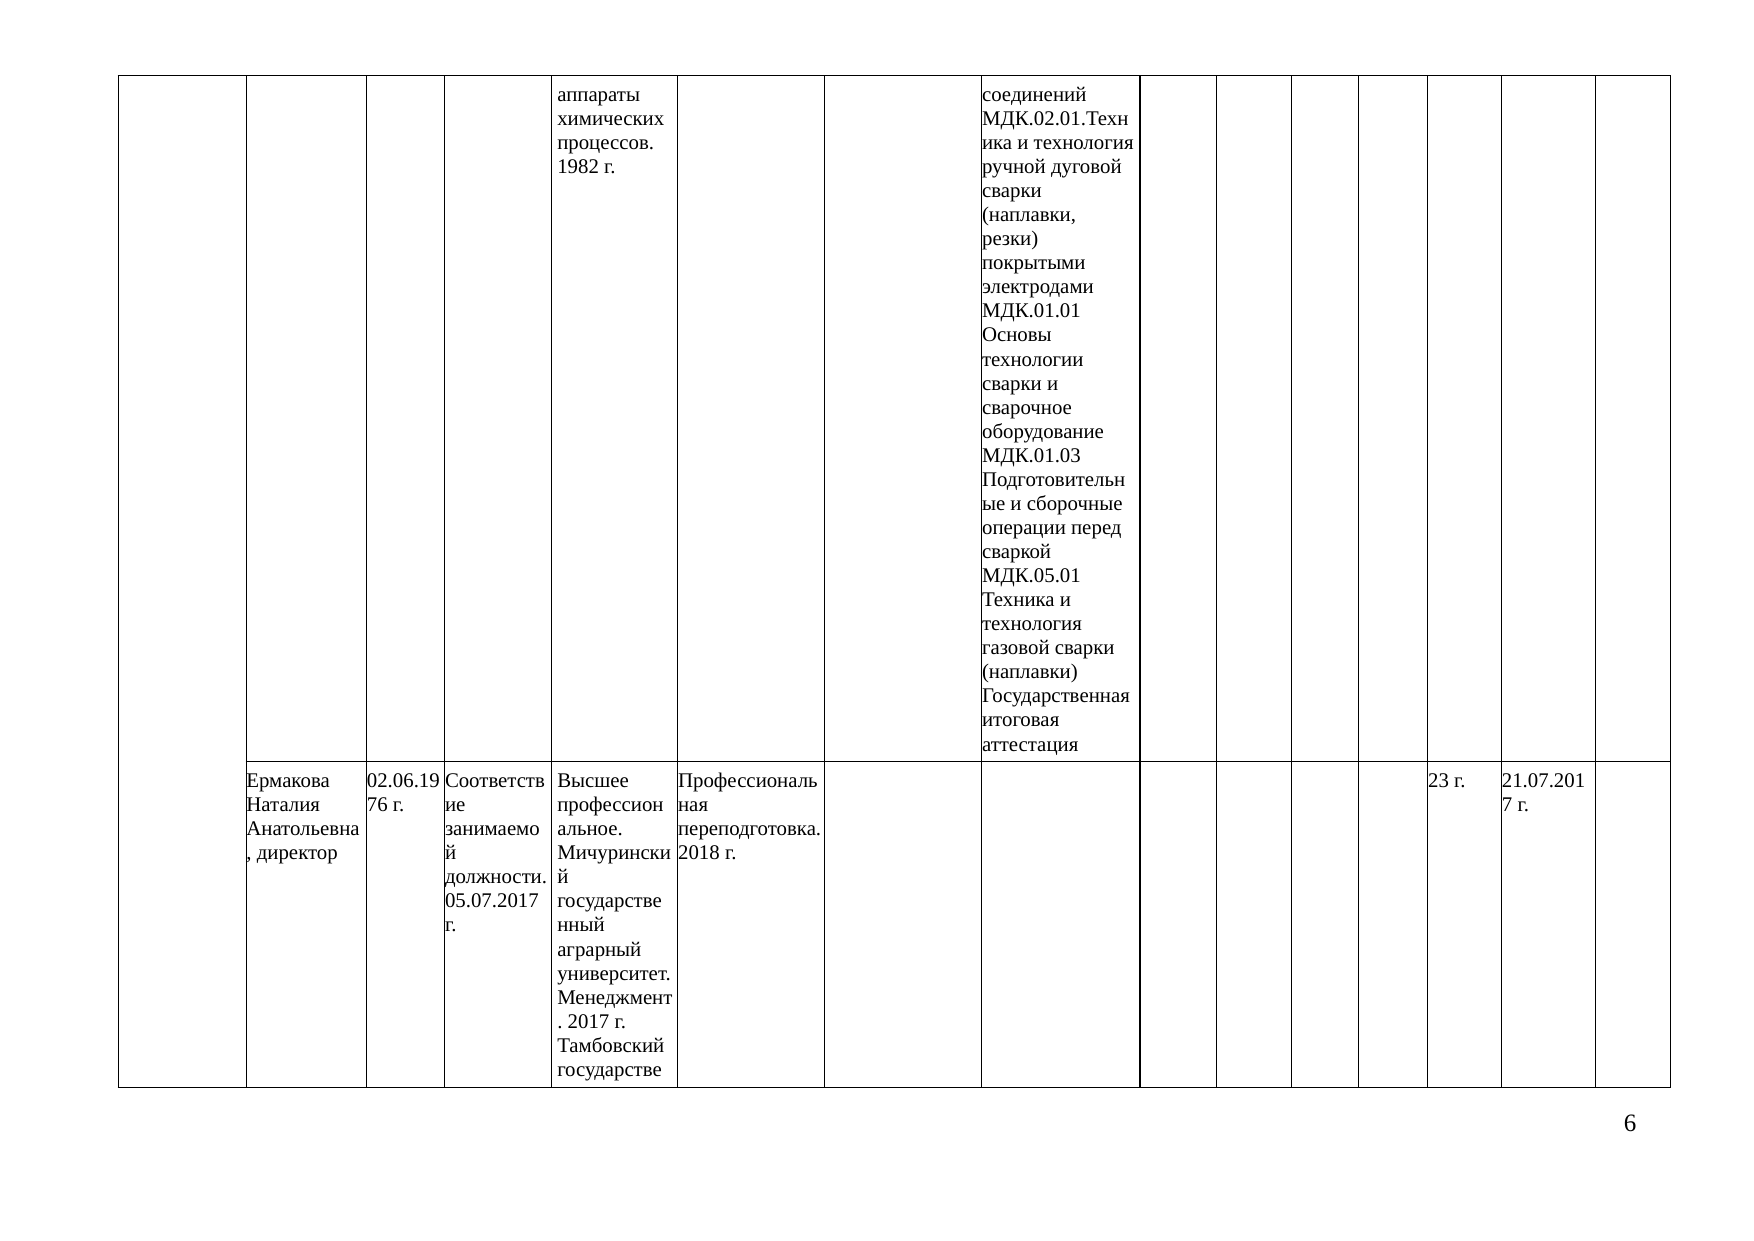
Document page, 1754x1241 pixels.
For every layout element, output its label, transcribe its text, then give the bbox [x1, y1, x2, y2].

table_cell 21.07.2017 г. [1502, 762, 1595, 1087]
table_cell [825, 762, 981, 1087]
table_cell соединений МДК.02.01.Техника и технология ручной дуговой сварки (наплавки, резки) покрытыми электродами МДК.01.01 Основы технологии сварки и сварочное оборудование МДК.01.03 Подготовительные и сборочные операции перед сваркой МДК.05.01 Техника и технология газовой сварки (наплавки) Государственная итоговая аттестация [982, 76, 1139, 761]
table_cell Профессиональная переподготовка. 2018 г. [678, 762, 824, 1087]
table_cell [1292, 76, 1358, 761]
table_cell [1596, 762, 1670, 1087]
table_cell [1502, 76, 1595, 761]
table_cell [247, 76, 366, 761]
table_cell [678, 76, 824, 761]
table_cell [1359, 762, 1427, 1087]
table_cell [982, 762, 1139, 1087]
table_cell [367, 76, 444, 761]
table_cell [1359, 76, 1427, 761]
table_cell [119, 76, 246, 1087]
table_cell Высшее профессиональное. Мичуринский государственный аграрный университет. Менеджмент. 2017 г. Тамбовский государстве [552, 762, 677, 1087]
table_cell Ермакова Наталия Анатольевна, директор [247, 762, 366, 1087]
table_cell [1217, 762, 1291, 1087]
table_cell аппараты химических процессов. 1982 г. [552, 76, 677, 761]
table_cell 23 г. [1428, 762, 1501, 1087]
table_cell [1141, 76, 1216, 761]
table_cell [1217, 76, 1291, 761]
table_cell [1428, 76, 1501, 761]
table_cell [1141, 762, 1216, 1087]
table_cell Соответствие занимаемой должности. 05.07.2017 г. [445, 762, 551, 1087]
table_cell [825, 76, 981, 761]
table_cell 02.06.1976 г. [367, 762, 444, 1087]
table_cell [445, 76, 551, 761]
table_cell [1292, 762, 1358, 1087]
table_cell [1596, 76, 1670, 761]
